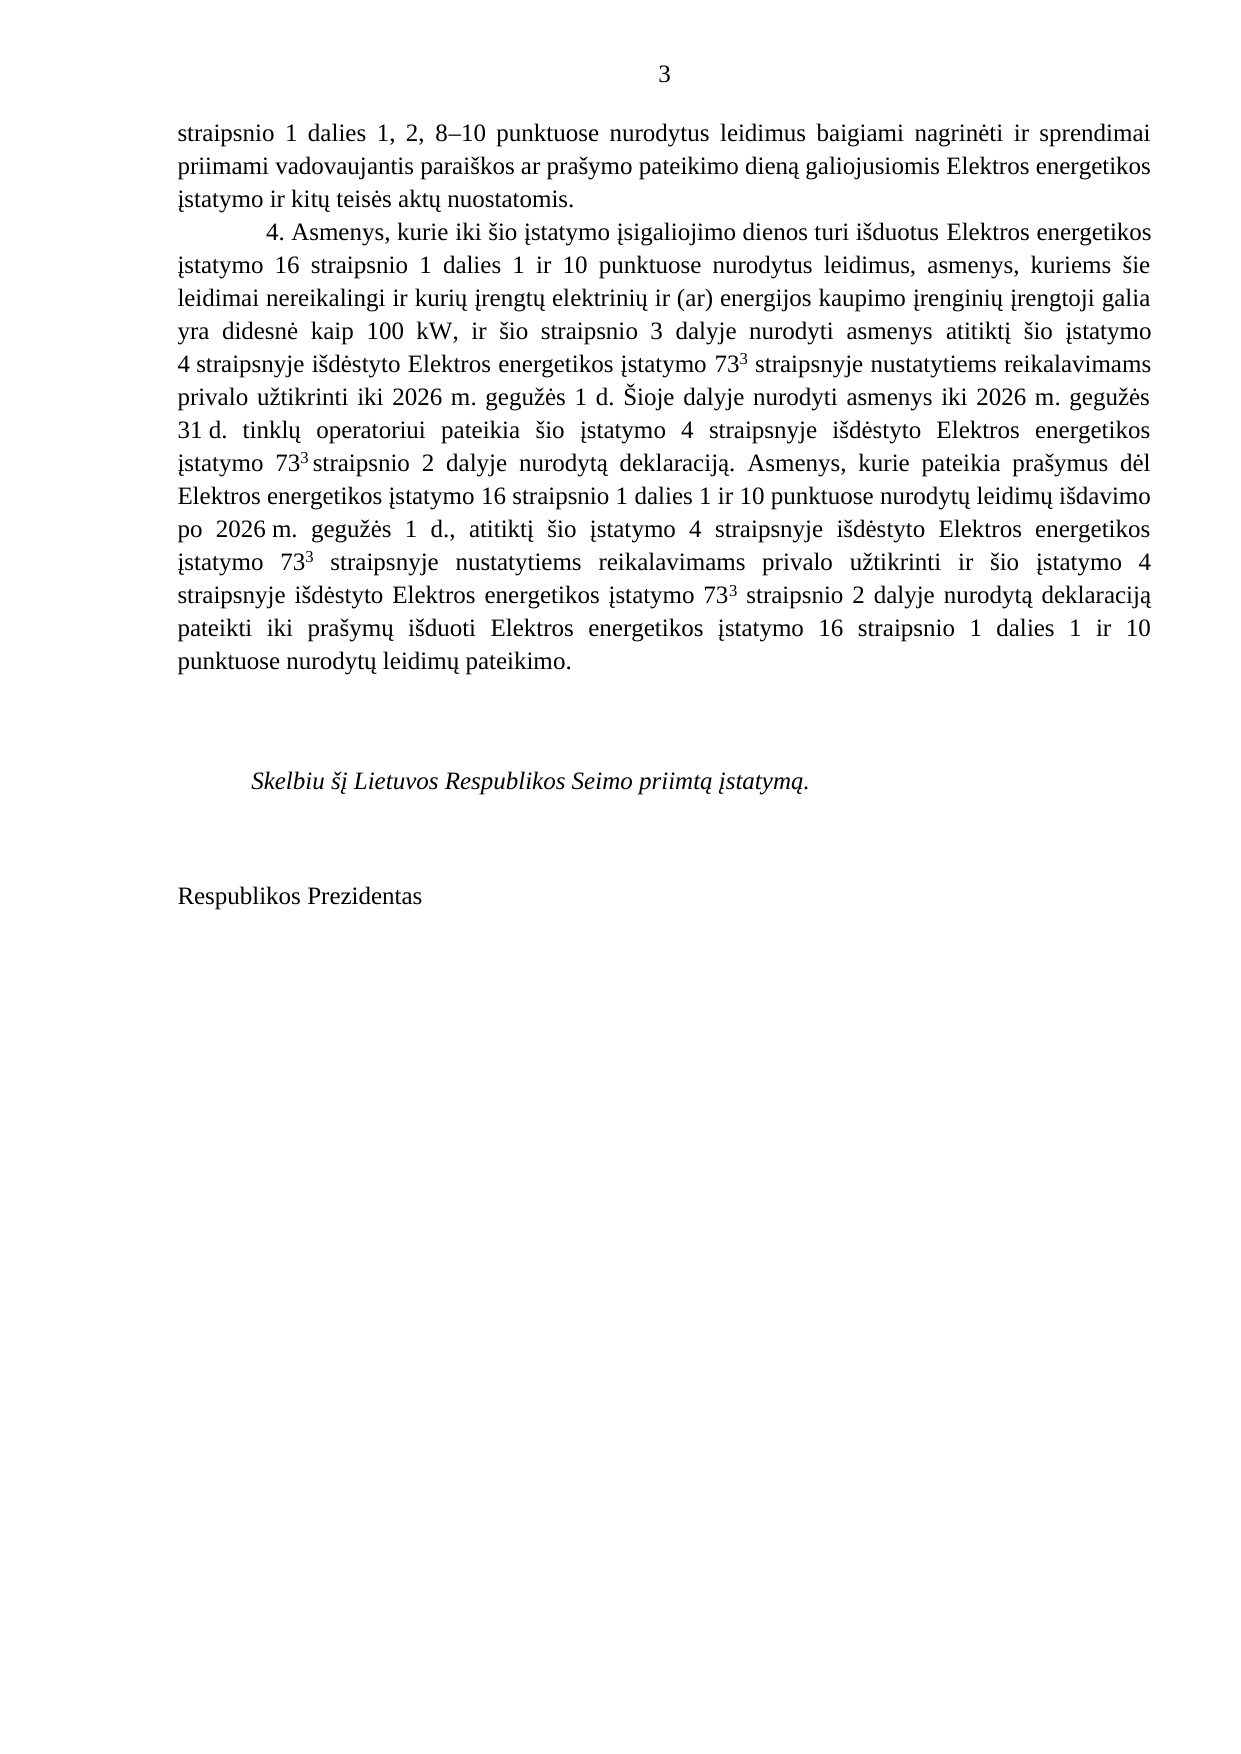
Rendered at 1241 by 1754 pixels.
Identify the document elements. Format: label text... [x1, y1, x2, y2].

text 4. Asmenys, kurie iki šio įstatymo įsigaliojimo dienos turi išduotus Elektros energetikos įstatymo 16 straipsnio 1 dalies 1 ir 10 punktuose nurodytus leidimus, asmenys, kuriems šie leidimai nereikalingi ir kurių įrengtų elektrinių ir (ar) energijos kaupimo įrenginių įrengtoji galia yra didesnė kaip 100 kW, ir šio straipsnio 3 dalyje nurodyti asmenys atitiktį šio įstatymo 4 straipsnyje išdėstyto Elektros energetikos įstatymo 733 straipsnyje nustatytiems reikalavimams privalo užtikrinti iki 2026 m. gegužės 1 d. Šioje dalyje nurodyti asmenys iki 2026 m. gegužės 31 d. tinklų operatoriui pateikia šio įstatymo 4 straipsnyje išdėstyto Elektros energetikos įstatymo 733 straipsnio 2 dalyje nurodytą deklaraciją. Asmenys, kurie pateikia prašymus dėl Elektros energetikos įstatymo 16 straipsnio 1 dalies 1 ir 10 punktuose nurodytų leidimų išdavimo po 2026 m. gegužės 1 d., atitiktį šio įstatymo 4 straipsnyje išdėstyto Elektros energetikos įstatymo 733 straipsnyje nustatytiems reikalavimams privalo užtikrinti ir šio įstatymo 4 straipsnyje išdėstyto Elektros energetikos įstatymo 733 straipsnio 2 dalyje nurodytą deklaraciją pateikti iki prašymų išduoti Elektros energetikos įstatymo 16 straipsnio 1 dalies 1 ir 10 punktuose nurodytų leidimų pateikimo. [177, 217, 1152, 675]
text Respublikos Prezidentas [177, 881, 1152, 909]
text straipsnio 1 dalies 1, 2, 8–10 punktuose nurodytus leidimus baigiami nagrinėti ir sprendimai priimami vadovaujantis paraiškos ar prašymo pateikimo dieną galiojusiomis Elektros energetikos įstatymo ir kitų teisės aktų nuostatomis. [177, 118, 1152, 213]
text Skelbiu šį Lietuvos Respublikos Seimo priimtą įstatymą. [177, 766, 1152, 794]
